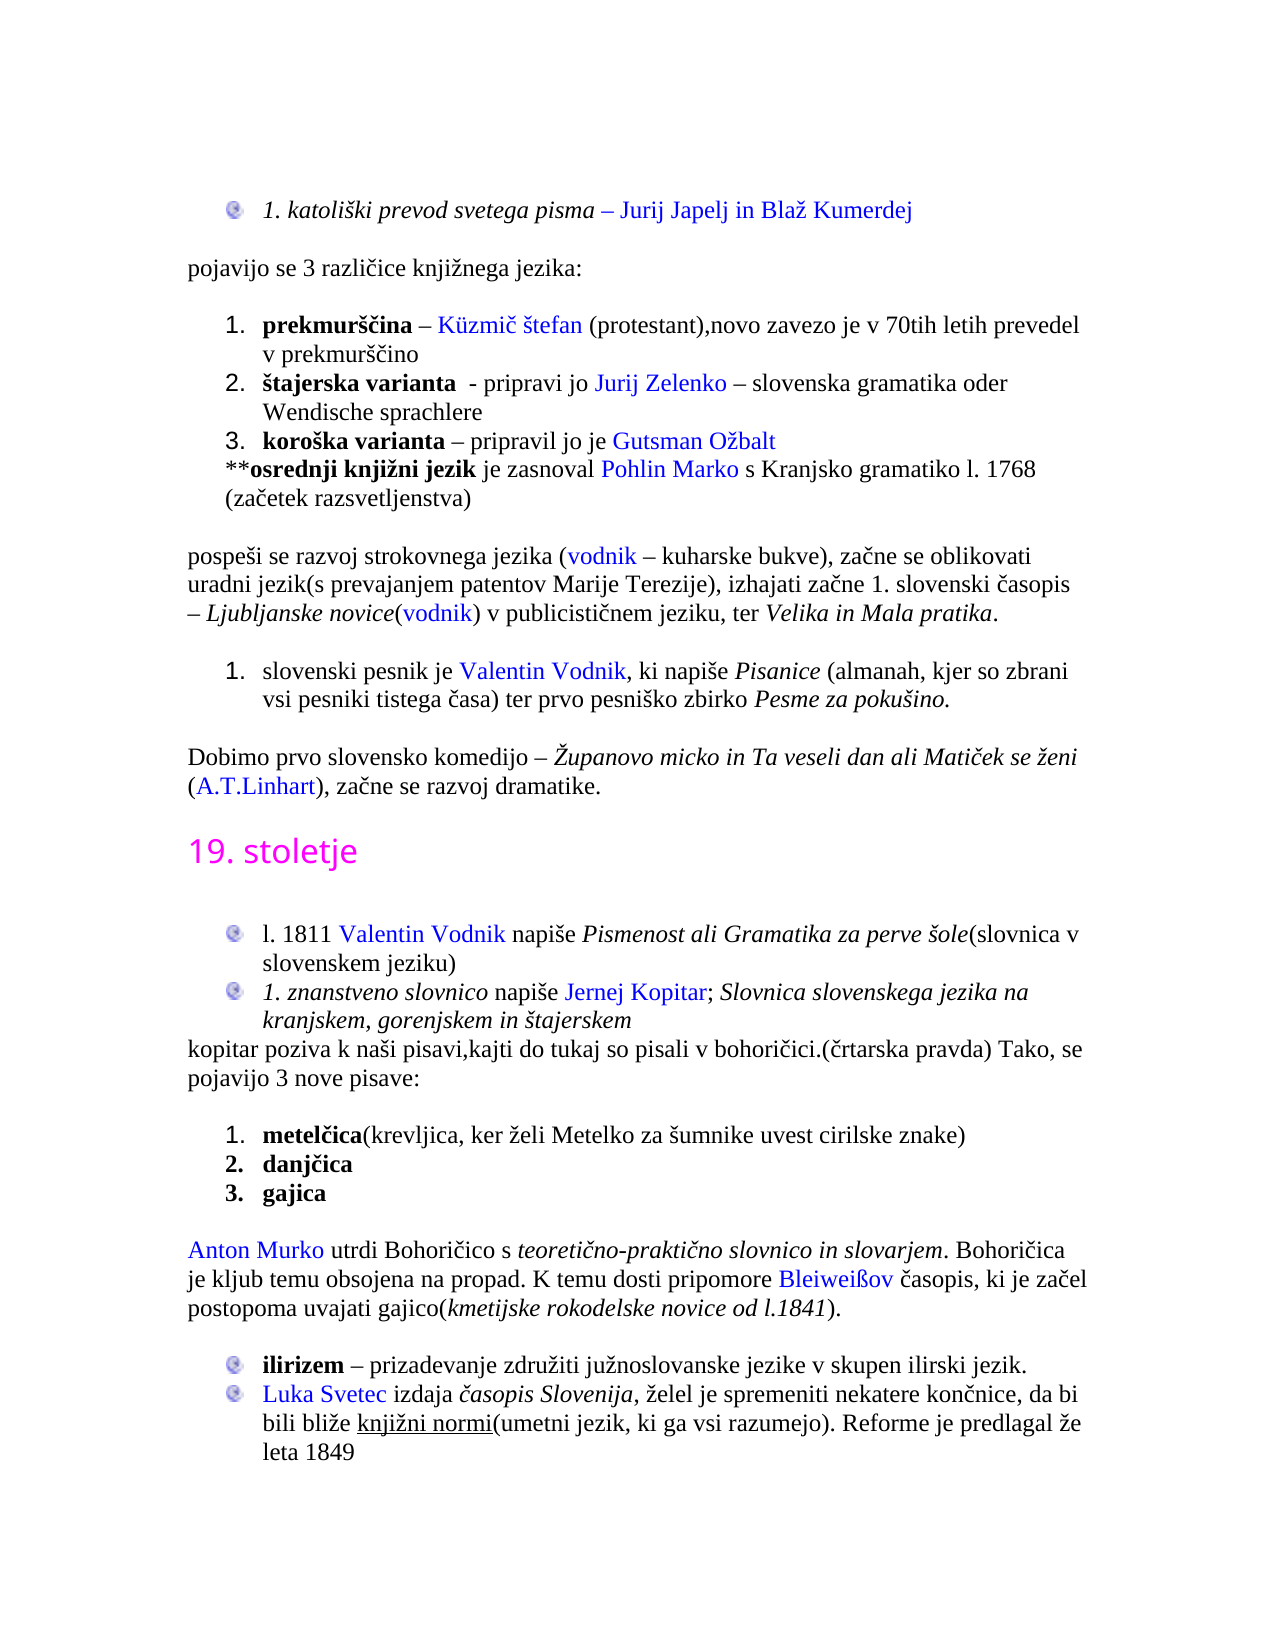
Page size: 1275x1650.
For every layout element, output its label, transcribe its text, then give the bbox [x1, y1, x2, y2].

text Anton Murko utrdi Bohoričico s teoretično-praktično slovnico in slovarjem. Bohoričica je kljub temu obsojena na propad. K temu dosti pripomore Bleiweißov časopis, ki je začel postopoma uvajati gajico(kmetijske rokodelske novice od l.1841). [187, 1236, 1087, 1322]
list slovenski pesnik je Valentin Vodnik, ki napiše Pisanice (almanah, kjer so zbrani vsi pesniki tistega časa) ter prvo pesniško zbirko Pesme za pokušino. [225, 656, 1087, 713]
text **osrednji knjižni jezik je zasnoval Pohlin Marko s Kranjsko gramatiko l. 1768 (začetek razsvetljenstva) [225, 454, 1087, 512]
list l. 1811 Valentin Vodnik napiše Pismenost ali Gramatika za perve šole(slovnica v slovenskem jeziku) [225, 919, 1087, 977]
picture [226, 201, 244, 219]
text Dobimo prvo slovensko komedijo – Županovo micko in Ta veseli dan ali Matiček se ženi (A.T.Linhart), začne se razvoj dramatike. [187, 742, 1087, 799]
text 19. stoletje [187, 828, 1087, 874]
picture [226, 1356, 244, 1374]
list danjčica [225, 1149, 1087, 1178]
picture [226, 1385, 244, 1402]
list ilirizem – prizadevanje združiti južnoslovanske jezike v skupen ilirski jezik. [225, 1351, 1087, 1379]
list Luka Svetec izdaja časopis Slovenija, želel je spremeniti nekatere končnice, da bi bili bliže knjižni normi(umetni jezik, ki ga vsi razumejo). Reforme je predlagal že leta 1849 [225, 1379, 1087, 1466]
picture [226, 925, 244, 942]
list štajerska varianta - pripravi jo Jurij Zelenko – slovenska gramatika oder Wendische sprachlere [225, 368, 1087, 426]
list koroška varianta – pripravil jo je Gutsman Ožbalt [225, 426, 1087, 454]
list 1. znanstveno slovnico napiše Jernej Kopitar; Slovnica slovenskega jezika na kranjskem, gorenjskem in štajerskem [225, 977, 1087, 1034]
text pojavijo se 3 različice knjižnega jezika: [187, 253, 1087, 282]
list metelčica(krevljica, ker želi Metelko za šumnike uvest cirilske znake) [225, 1120, 1087, 1149]
list prekmurščina – Küzmič štefan (protestant),novo zavezo je v 70tih letih prevedel v prekmurščino [225, 310, 1087, 368]
list 1. katoliški prevod svetega pisma – Jurij Japelj in Blaž Kumerdej [225, 195, 1087, 224]
list gajica [225, 1178, 1087, 1207]
text pospeši se razvoj strokovnega jezika (vodnik – kuharske bukve), začne se oblikovati uradni jezik(s prevajanjem patentov Marije Terezije), izhajati začne 1. slovenski časopis – Ljubljanske novice(vodnik) v publicističnem jeziku, ter Velika in Mala pratika. [187, 541, 1087, 627]
picture [226, 982, 244, 1000]
text kopitar poziva k naši pisavi,kajti do tukaj so pisali v bohoričici.(črtarska pravda) Tako, se pojavijo 3 nove pisave: [187, 1034, 1087, 1092]
